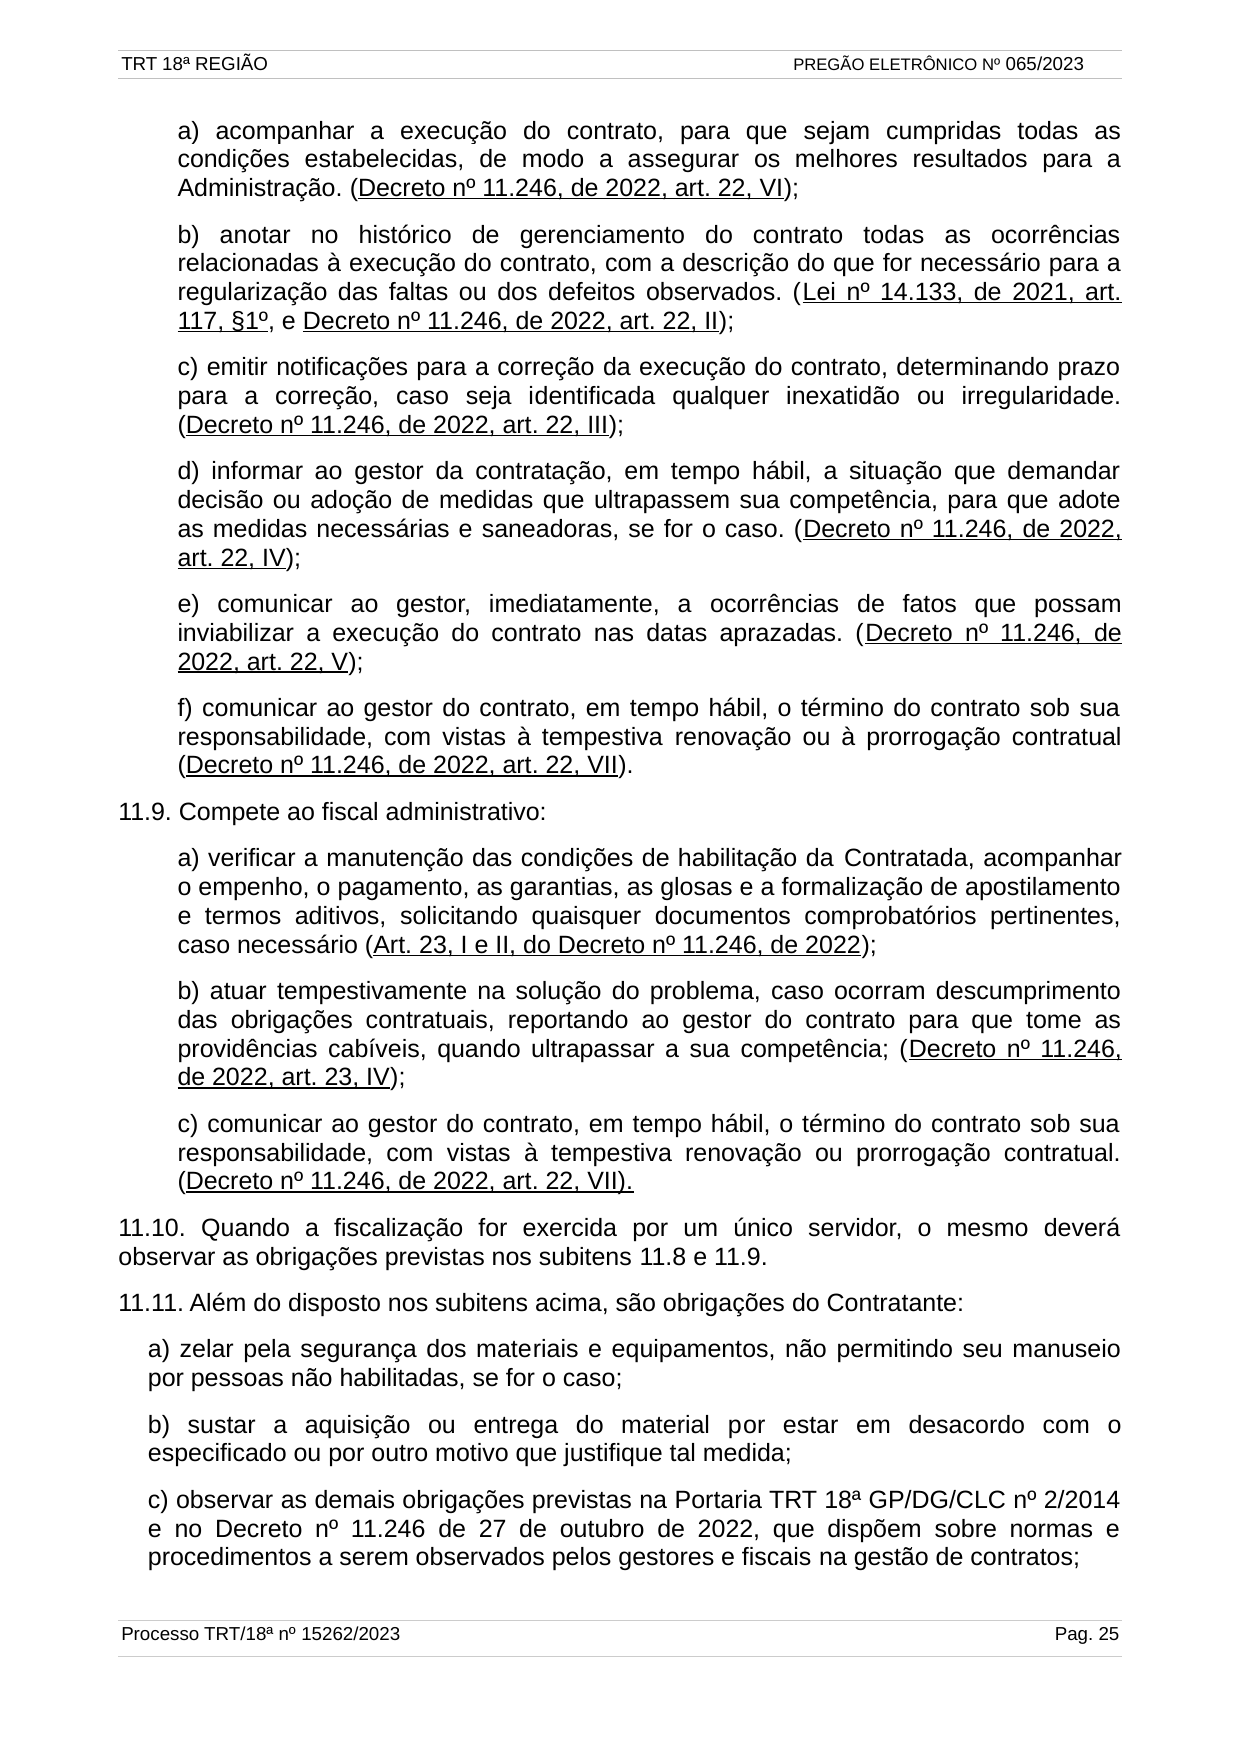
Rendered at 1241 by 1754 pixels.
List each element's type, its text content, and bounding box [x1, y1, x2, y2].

text 11.11. Além do disposto nos subitens acima, são obrigações do Contratante: [118, 1288, 1122, 1317]
text b) atuar tempestivamente na solução do problema, caso ocorram descumprimento das obrigações contratuais, reportando ao gestor do contrato para que tome as providências cabíveis, quando ultrapassar a sua competência; (Decreto nº 11.246, de 2022, art. 23, IV); [177, 976, 1122, 1091]
text c) observar as demais obrigações previstas na Portaria TRT 18ª GP/DG/CLC nº 2/2014 e no Decreto nº 11.246 de 27 de outubro de 2022, que dispõem sobre normas e procedimentos a serem observados pelos gestores e fiscais na gestão de contratos; [148, 1485, 1122, 1571]
text 11.9. Compete ao fiscal administrativo: [118, 797, 1122, 826]
text d) informar ao gestor da contratação, em tempo hábil, a situação que demandar decisão ou adoção de medidas que ultrapassem sua competência, para que adote as medidas necessárias e saneadoras, se for o caso. (Decreto nº 11.246, de 2022, art. 22, IV); [177, 456, 1122, 571]
text a) acompanhar a execução do contrato, para que sejam cumpridas todas as condições estabelecidas, de modo a assegurar os melhores resultados para a Administração. (Decreto nº 11.246, de 2022, art. 22, VI); [177, 116, 1122, 202]
text b) sustar a aquisição ou entrega do material por estar em desacordo com o especificado ou por outro motivo que justifique tal medida; [148, 1409, 1122, 1467]
text b) anotar no histórico de gerenciamento do contrato todas as ocorrências relacionadas à execução do contrato, com a descrição do que for necessário para a regularização das faltas ou dos defeitos observados. (Lei nº 14.133, de 2021, art. 117, §1º, e Decreto nº 11.246, de 2022, art. 22, II); [177, 219, 1122, 334]
text f) comunicar ao gestor do contrato, em tempo hábil, o término do contrato sob sua responsabilidade, com vistas à tempestiva renovação ou à prorrogação contratual (Decreto nº 11.246, de 2022, art. 22, VII). [177, 693, 1122, 779]
text c) comunicar ao gestor do contrato, em tempo hábil, o término do contrato sob sua responsabilidade, com vistas à tempestiva renovação ou prorrogação contratual. (Decreto nº 11.246, de 2022, art. 22, VII). [177, 1109, 1122, 1195]
text a) zelar pela segurança dos materiais e equipamentos, não permitindo seu manuseio por pessoas não habilitadas, se for o caso; [148, 1334, 1122, 1392]
text e) comunicar ao gestor, imediatamente, a ocorrências de fatos que possam inviabilizar a execução do contrato nas datas aprazadas. (Decreto nº 11.246, de 2022, art. 22, V); [177, 589, 1122, 675]
text a) verificar a manutenção das condições de habilitação da Contratada, acompanhar o empenho, o pagamento, as garantias, as glosas e a formalização de apostilamento e termos aditivos, solicitando quaisquer documentos comprobatórios pertinentes, caso necessário (Art. 23, I e II, do Decreto nº 11.246, de 2022); [177, 843, 1122, 958]
text 11.10. Quando a fiscalização for exercida por um único servidor, o mesmo deverá observar as obrigações previstas nos subitens 11.8 e 11.9. [118, 1213, 1122, 1270]
text c) emitir notificações para a correção da execução do contrato, determinando prazo para a correção, caso seja identificada qualquer inexatidão ou irregularidade. (Decreto nº 11.246, de 2022, art. 22, III); [177, 352, 1122, 438]
